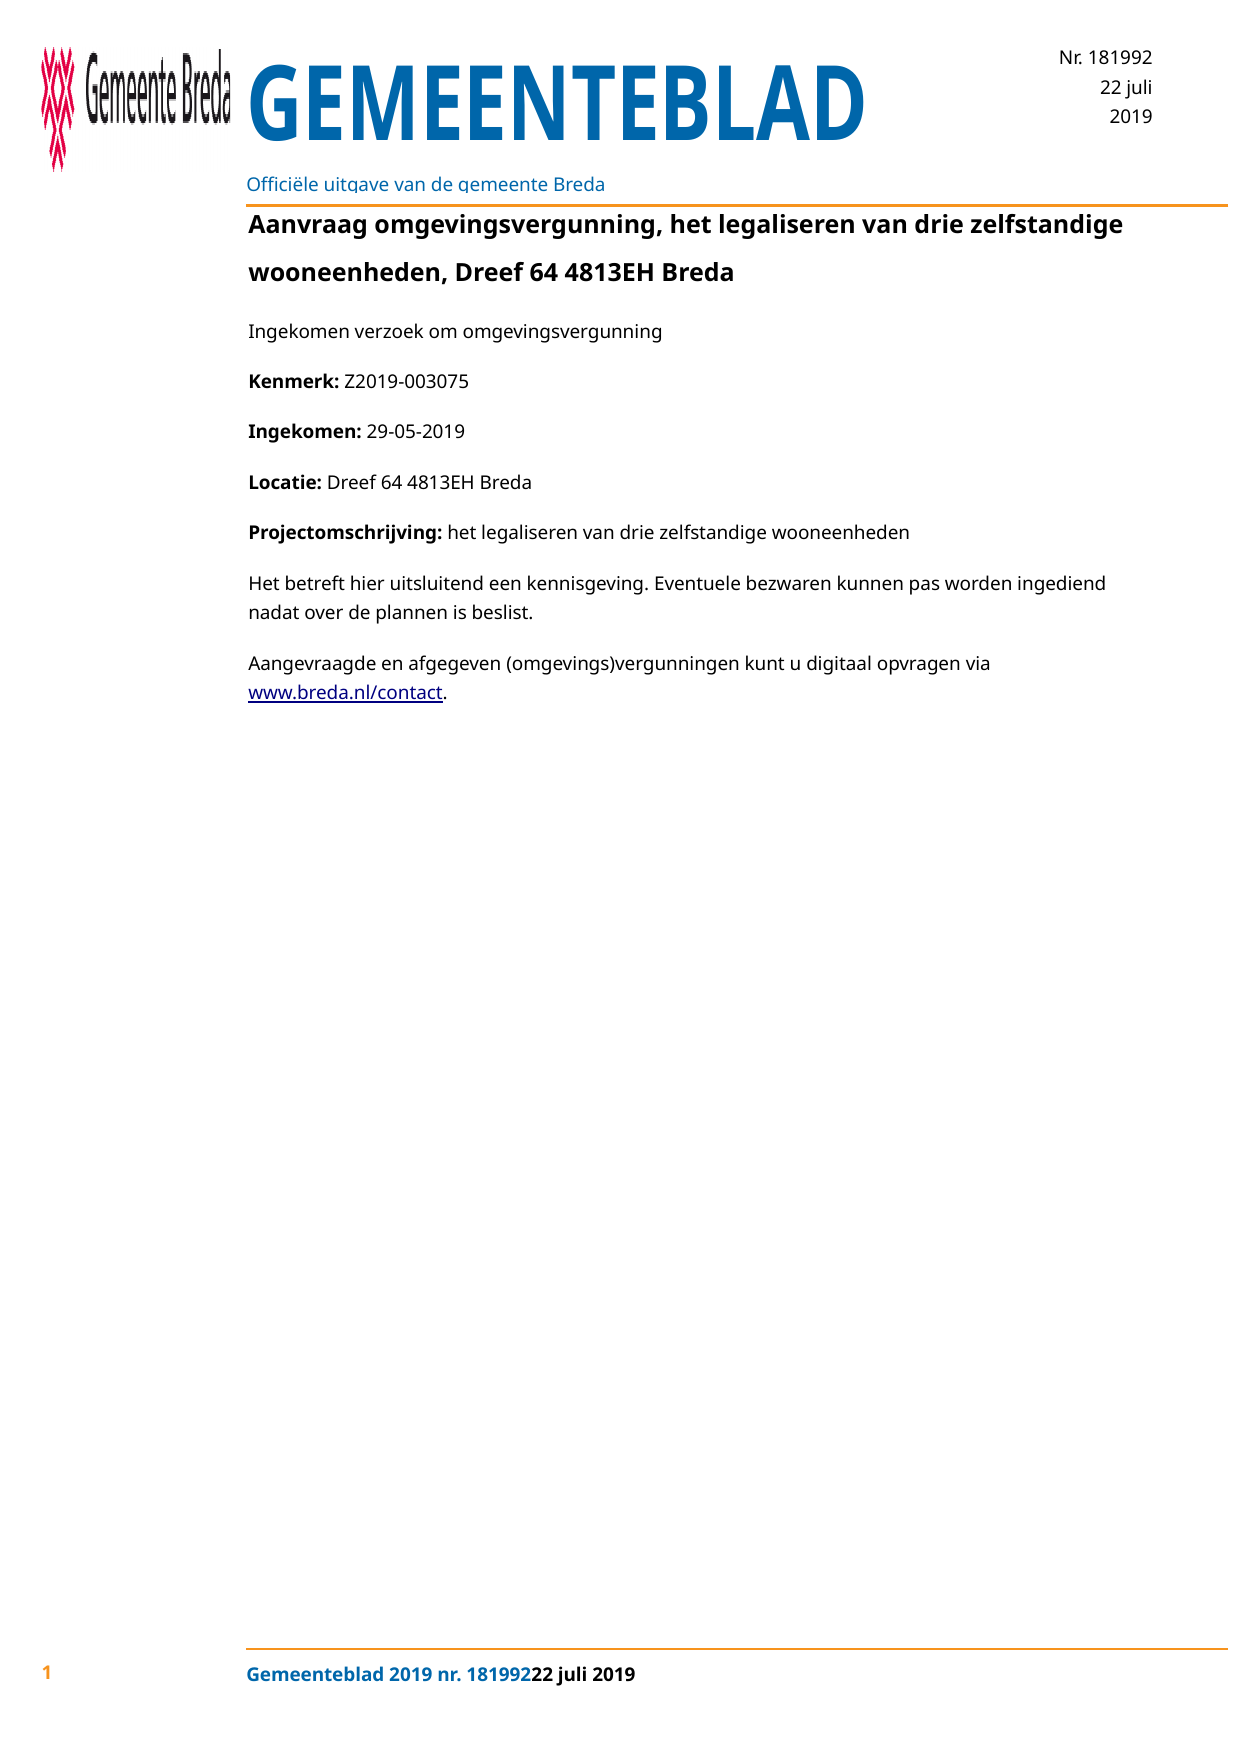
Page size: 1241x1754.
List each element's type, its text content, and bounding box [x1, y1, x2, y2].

text Locatie: Dreef 64 4813EH Breda [248, 469, 1152, 495]
text Ingekomen verzoek om omgevingsvergunning [248, 318, 1152, 344]
text Ingekomen: 29-05-2019 [248, 419, 1152, 444]
text Aanvraag omgevingsvergunning, het legaliseren van drie zelfstandige wooneenheden, Dreef 64 4813EH Breda [248, 207, 1152, 288]
text Projectomschrijving: het legaliseren van drie zelfstandige wooneenheden [248, 519, 1152, 545]
text Aangevraagde en afgegeven (omgevings)vergunningen kunt u digitaal opvragen via www.breda.nl/contact. [248, 650, 1152, 705]
text Kenmerk: Z2019-003075 [248, 368, 1152, 394]
picture [41, 47, 231, 172]
text Het betreft hier uitsluitend een kennisgeving. Eventuele bezwaren kunnen pas worden ingediend nadat over de plannen is beslist. [248, 570, 1152, 625]
